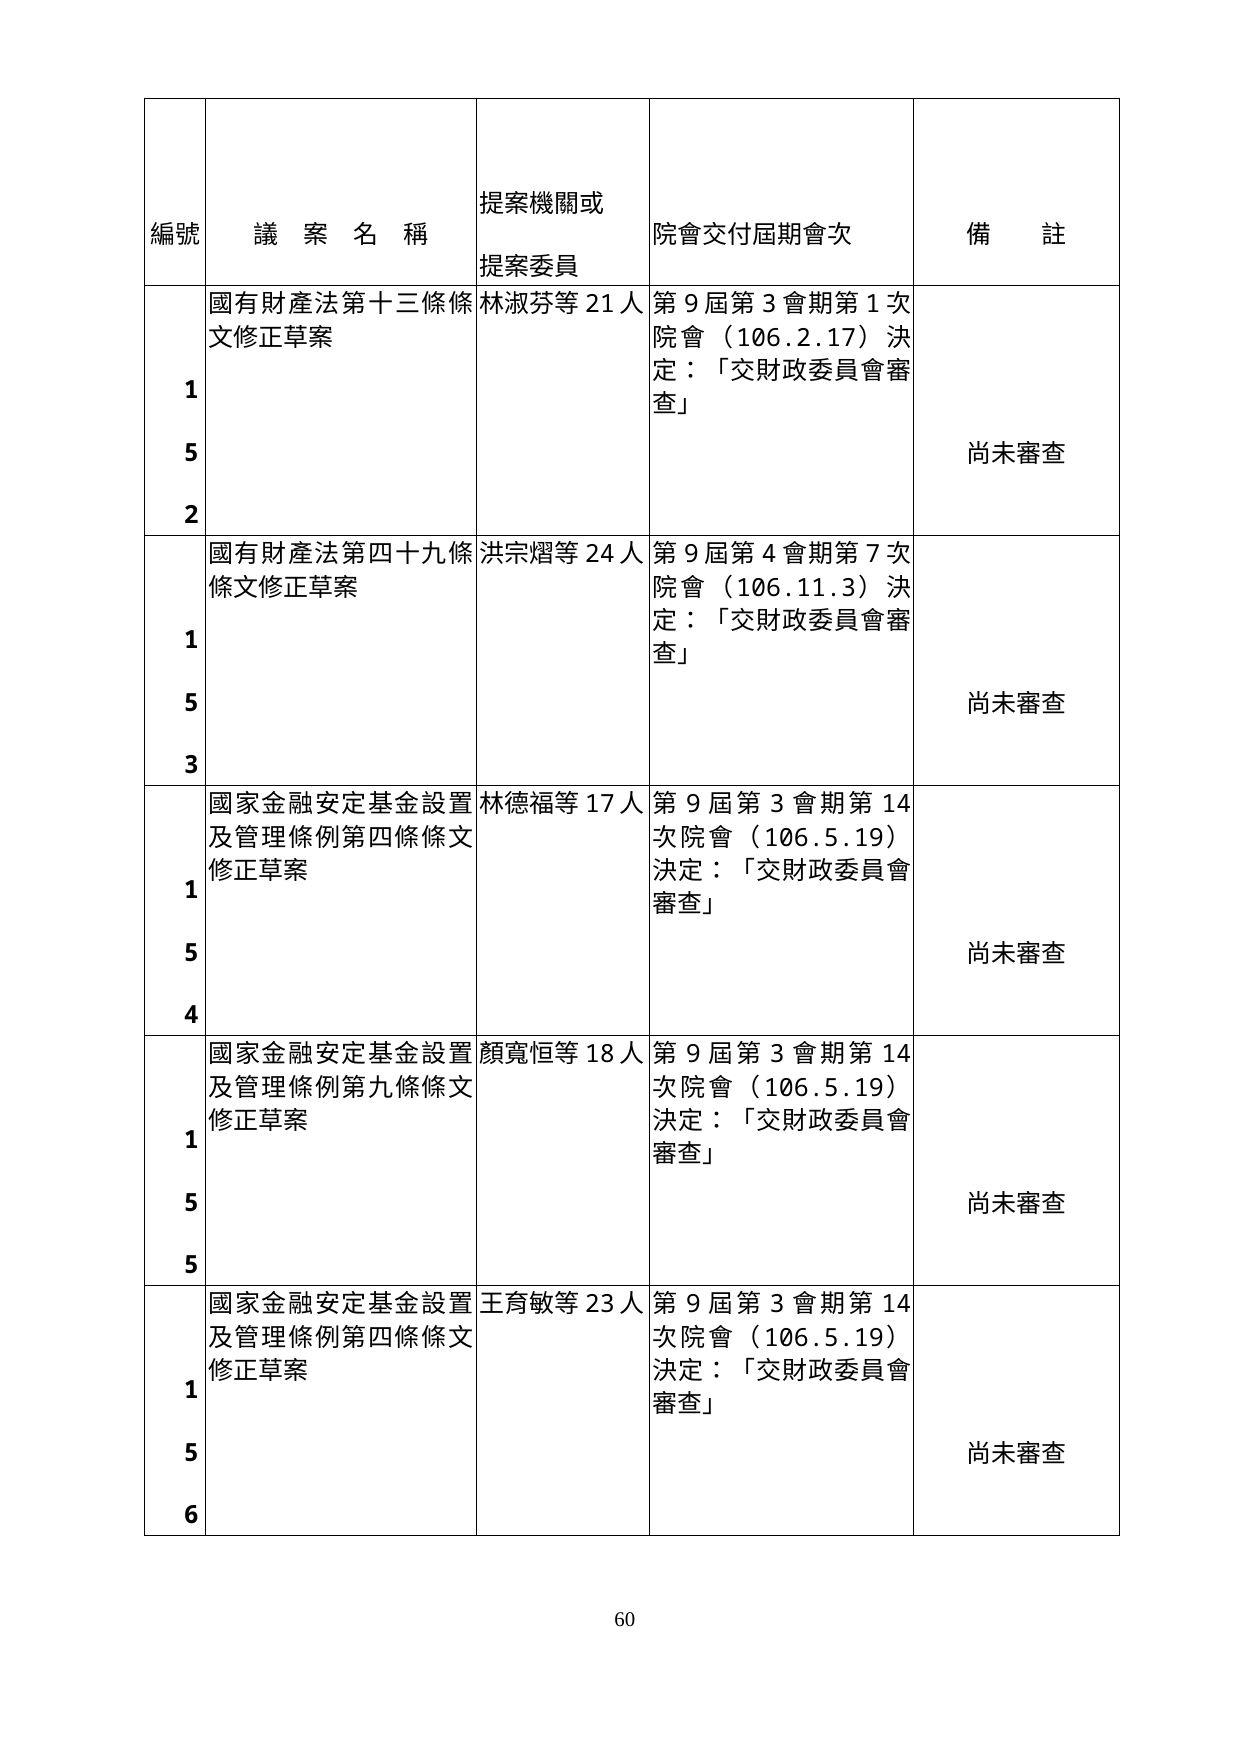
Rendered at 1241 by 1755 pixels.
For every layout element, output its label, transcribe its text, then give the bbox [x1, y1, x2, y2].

table_cell [145, 1036, 205, 1285]
table_cell 國家金融安定基金設置及管理條例第九條條文修正草案 [206, 1036, 476, 1285]
table_cell 尚未審查 [914, 1286, 1119, 1535]
table_cell 尚未審查 [914, 1036, 1119, 1285]
table_cell 國有財產法第四十九條條文修正草案 [206, 536, 476, 785]
table_cell 林淑芬等21人 [477, 286, 649, 535]
table_header 備 註 [914, 99, 1119, 285]
table_cell 第9屆第3會期第14次院會（106.5.19）決定：「交財政委員會審查」 [650, 1036, 913, 1285]
table_cell 洪宗熠等24人 [477, 536, 649, 785]
table_header 編號 [145, 99, 205, 285]
table_cell 尚未審查 [914, 286, 1119, 535]
table_cell [145, 786, 205, 1035]
table_cell 國家金融安定基金設置及管理條例第四條條文修正草案 [206, 786, 476, 1035]
table_cell 國家金融安定基金設置及管理條例第四條條文修正草案 [206, 1286, 476, 1535]
table_cell 第9屆第4會期第7次院會（106.11.3）決定：「交財政委員會審查」 [650, 536, 913, 785]
table_cell 第9屆第3會期第14次院會（106.5.19）決定：「交財政委員會審查」 [650, 1286, 913, 1535]
table_cell [145, 536, 205, 785]
table_cell 林德福等17人 [477, 786, 649, 1035]
table_header 議 案 名 稱 [206, 99, 476, 285]
table_cell 第9屆第3會期第14次院會（106.5.19）決定：「交財政委員會審查」 [650, 786, 913, 1035]
table_cell 第9屆第3會期第1次院會（106.2.17）決定：「交財政委員會審查」 [650, 286, 913, 535]
table_header 院會交付屆期會次 [650, 99, 913, 285]
table_cell [145, 286, 205, 535]
table_cell 顏寬恒等18人 [477, 1036, 649, 1285]
table_cell 尚未審查 [914, 536, 1119, 785]
table_cell 國有財產法第十三條條文修正草案 [206, 286, 476, 535]
table_cell [145, 1286, 205, 1535]
table_cell 王育敏等23人 [477, 1286, 649, 1535]
table_header 提案機關或 提案委員 [477, 99, 649, 285]
table_cell 尚未審查 [914, 786, 1119, 1035]
